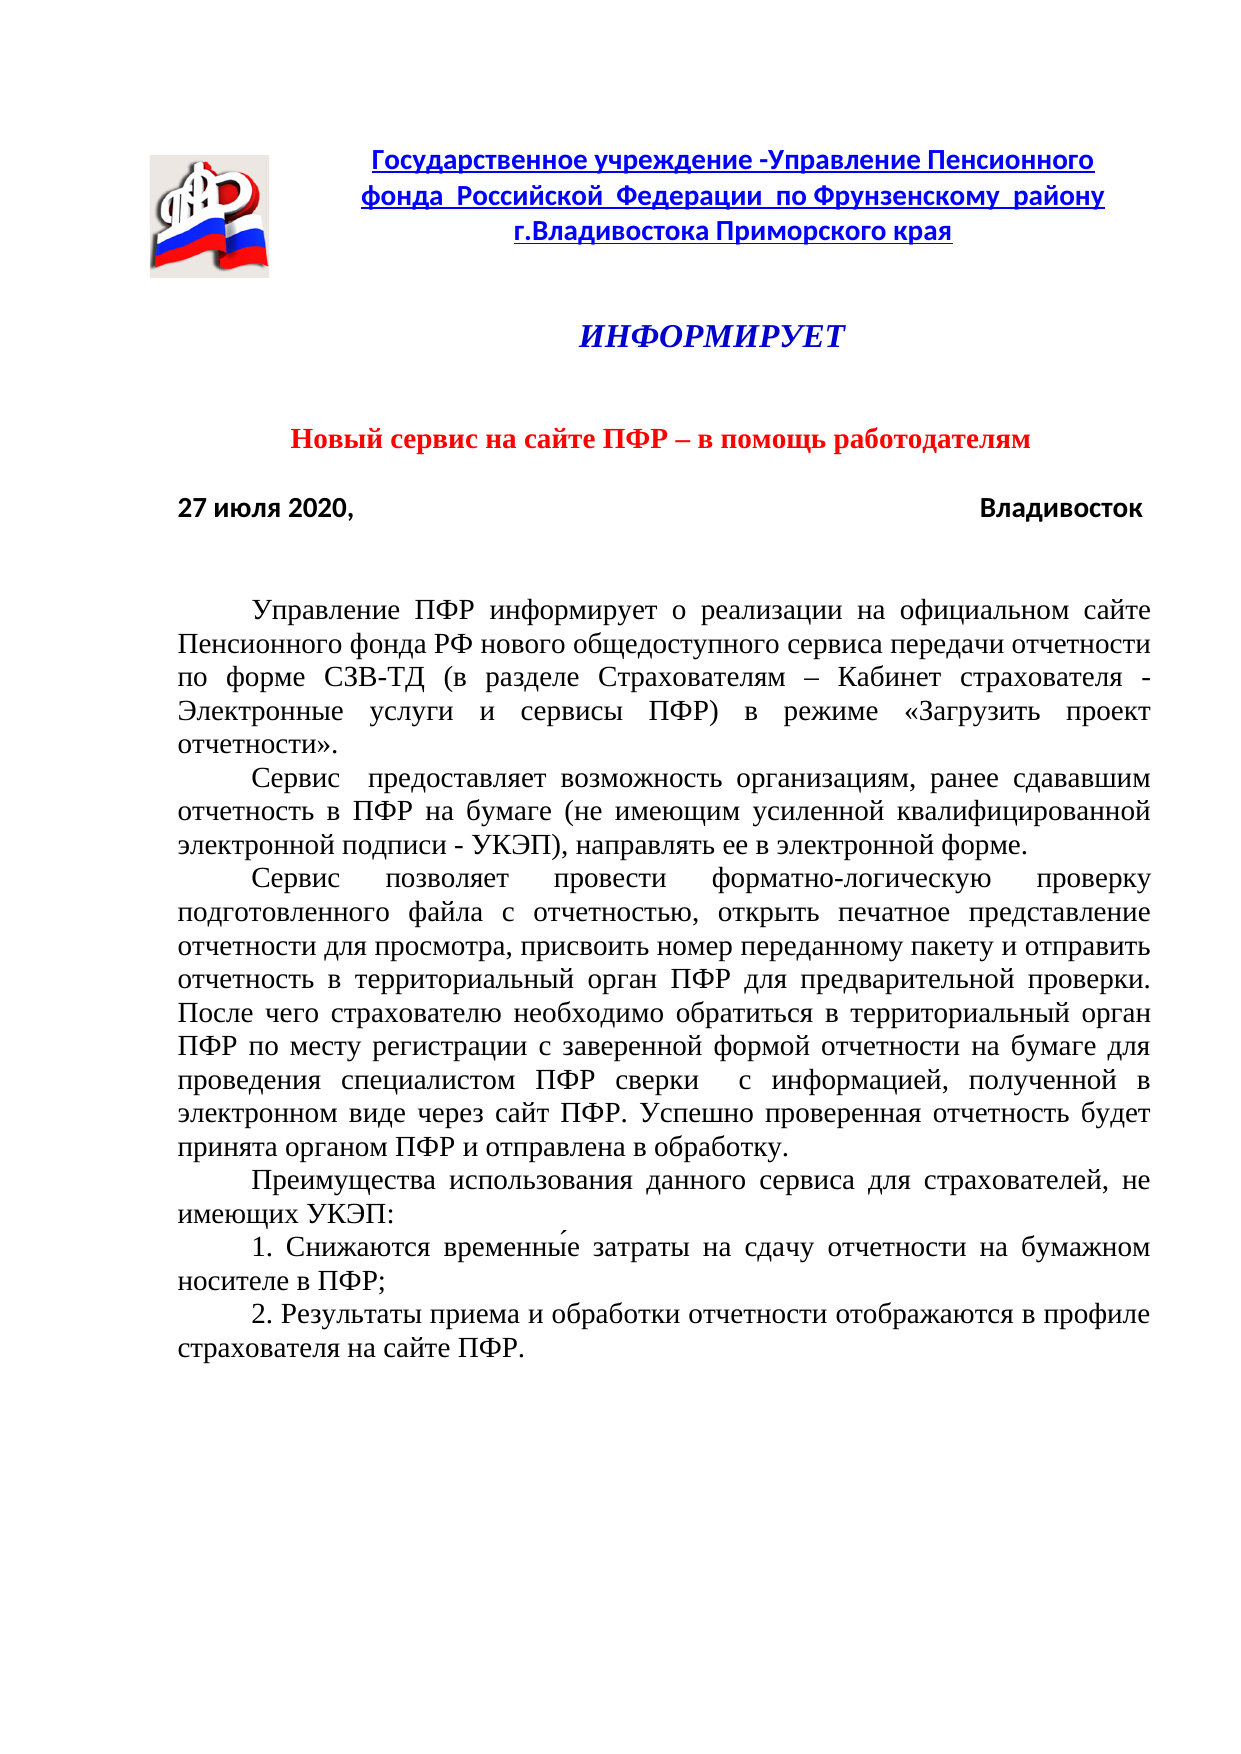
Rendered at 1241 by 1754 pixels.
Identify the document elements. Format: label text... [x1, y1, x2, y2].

text Сервис позволяет провести форматно-логическую проверку подготовленного файла с отчетностью, открыть печатное представление отчетности для просмотра, присвоить номер переданному пакету и отправить отчетность в территориальный орган ПФР для предварительной проверки. После чего страхователю необходимо обратиться в территориальный орган ПФР по месту регистрации с заверенной формой отчетности на бумаге для проведения специалистом ПФР сверки с информацией, полученной в электронном виде через сайт ПФР. Успешно проверенная отчетность будет принята органом ПФР и отправлена в обработку. [177, 861, 1152, 1162]
text 1. Снижаются временны́е затраты на сдачу отчетности на бумажном носителе в ПФР; [177, 1229, 1152, 1297]
table_header Государственное учреждение -Управление Пенсионного фонда Российской Федерации по Фрунзенскому району г.Владивостока Приморского края ИНФОРМИРУЕТ [323, 141, 1143, 358]
text 2. Результаты приема и обработки отчетности отображаются в профиле страхователя на сайте ПФР. [177, 1297, 1152, 1364]
table_header [107, 141, 323, 358]
picture [149, 155, 270, 278]
text Управление ПФР информирует о реализации на официальном сайте Пенсионного фонда РФ нового общедоступного сервиса передачи отчетности по форме СЗВ-ТД (в разделе Страхователям – Кабинет страхователя - Электронные услуги и сервисы ПФР) в режиме «Загрузить проект отчетности». [177, 592, 1152, 760]
text 27 июля 2020, Владивосток [177, 489, 1152, 524]
text Сервис предоставляет возможность организациям, ранее сдававшим отчетность в ПФР на бумаге (не имеющим усиленной квалифицированной электронной подписи - УКЭП), направлять ее в электронной форме. [177, 760, 1152, 861]
text Новый сервис на сайте ПФР – в помощь работодателям [177, 421, 1152, 454]
text Преимущества использования данного сервиса для страхователей, не имеющих УКЭП: [177, 1162, 1152, 1229]
